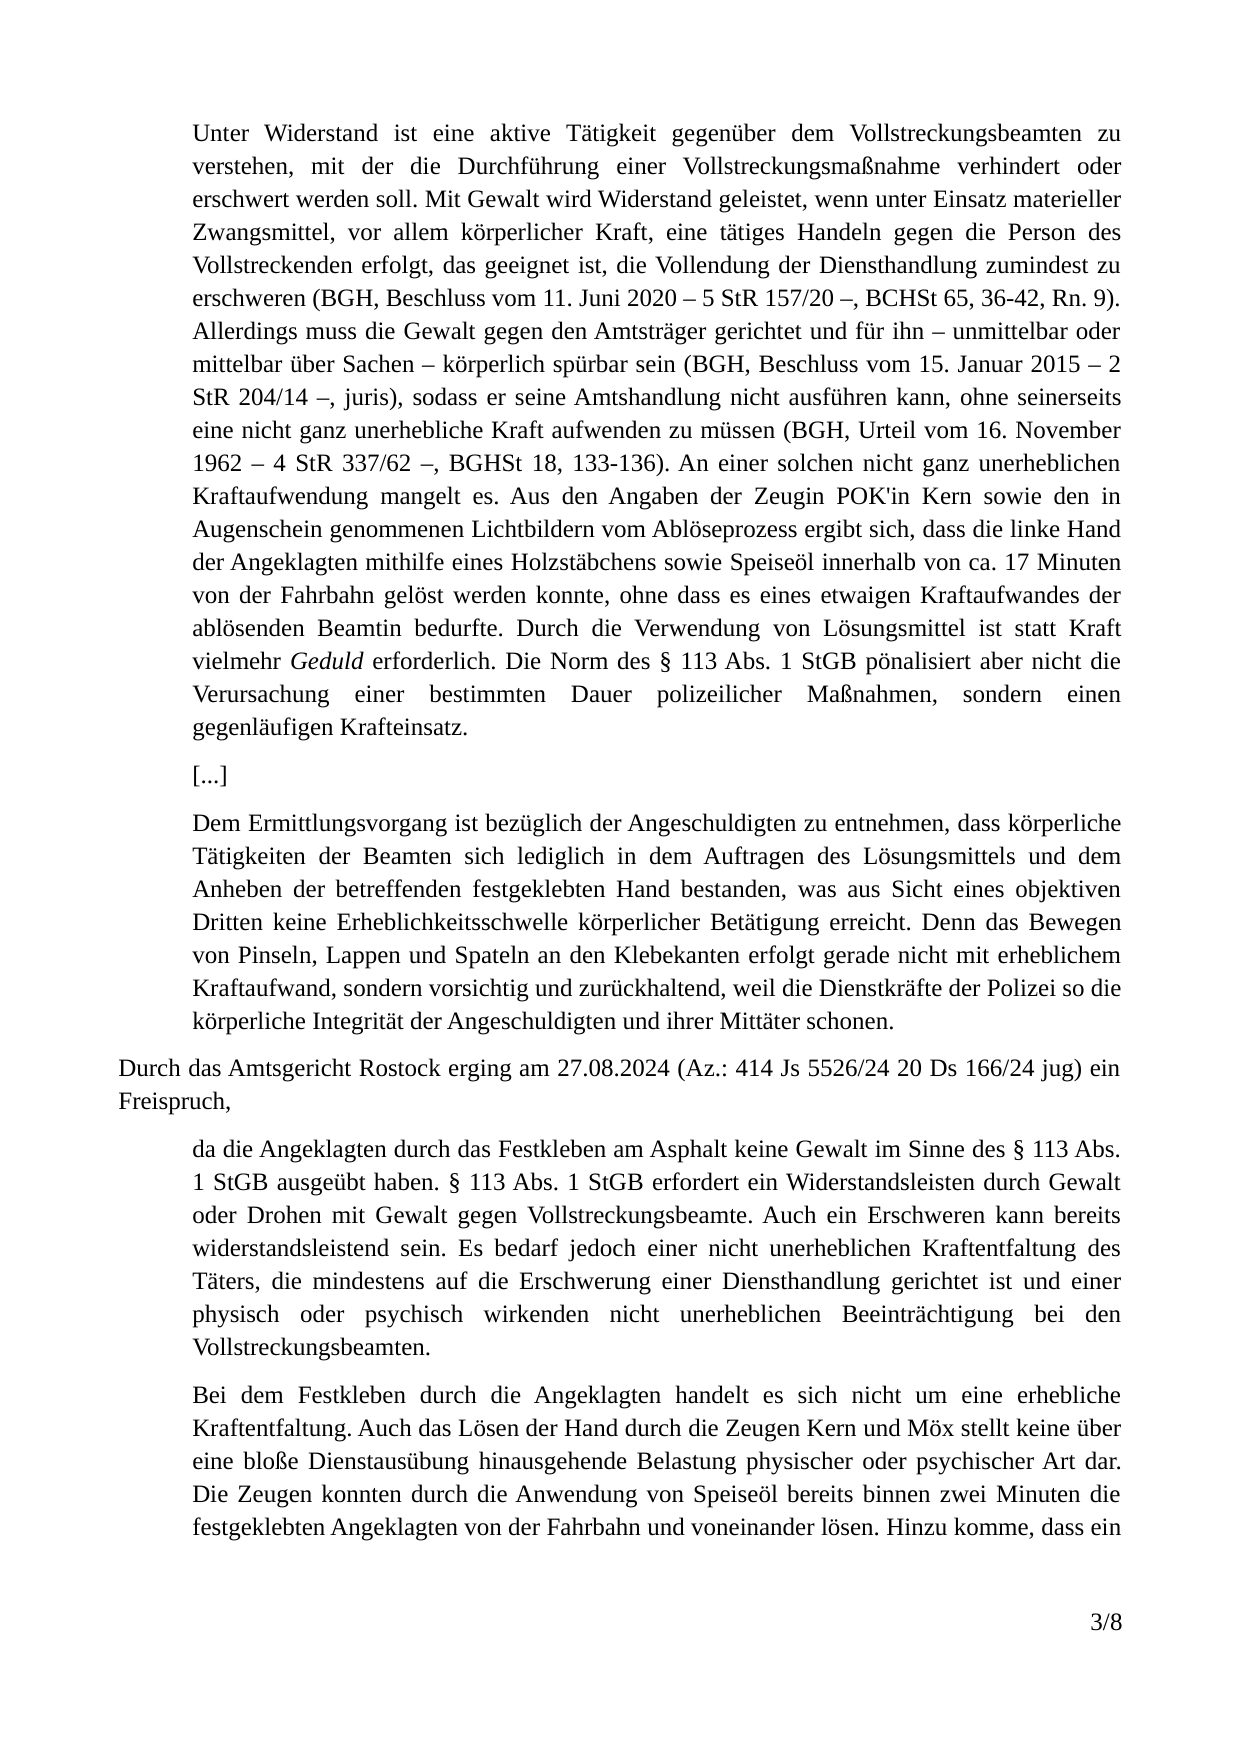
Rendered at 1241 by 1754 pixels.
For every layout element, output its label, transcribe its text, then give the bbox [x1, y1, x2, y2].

text Bei dem Festkleben durch die Angeklagten handelt es sich nicht um eine erhebliche Kraftentfaltung. Auch das Lösen der Hand durch die Zeugen Kern und Möx stellt keine über eine bloße Dienstausübung hinausgehende Belastung physischer oder psychischer Art dar. Die Zeugen konnten durch die Anwendung von Speiseöl bereits binnen zwei Minuten die festgeklebten Angeklagten von der Fahrbahn und voneinander lösen. Hinzu komme, dass ein [192, 1380, 1122, 1541]
text Dem Ermittlungsvorgang ist bezüglich der Angeschuldigten zu entnehmen, dass körperliche Tätigkeiten der Beamten sich lediglich in dem Auftragen des Lösungsmittels und dem Anheben der betreffenden festgeklebten Hand bestanden, was aus Sicht eines objektiven Dritten keine Erheblichkeitsschwelle körperlicher Betätigung erreicht. Denn das Bewegen von Pinseln, Lappen und Spateln an den Klebekanten erfolgt gerade nicht mit erheblichem Kraftaufwand, sondern vorsichtig und zurückhaltend, weil die Dienstkräfte der Polizei so die körperliche Integrität der Angeschuldigten und ihrer Mittäter schonen. [192, 808, 1122, 1034]
text Durch das Amtsgericht Rostock erging am 27.08.2024 (Az.: 414 Js 5526/24 20 Ds 166/24 jug) ein Freispruch, [118, 1053, 1122, 1115]
text [...] [192, 760, 1122, 789]
text da die Angeklagten durch das Festkleben am Asphalt keine Gewalt im Sinne des § 113 Abs. 1 StGB ausgeübt haben. § 113 Abs. 1 StGB erfordert ein Widerstandsleisten durch Gewalt oder Drohen mit Gewalt gegen Vollstreckungsbeamte. Auch ein Erschweren kann bereits widerstandsleistend sein. Es bedarf jedoch einer nicht unerheblichen Kraftentfaltung des Täters, die mindestens auf die Erschwerung einer Diensthandlung gerichtet ist und einer physisch oder psychisch wirkenden nicht unerheblichen Beeinträchtigung bei den Vollstreckungsbeamten. [192, 1134, 1122, 1361]
text Unter Widerstand ist eine aktive Tätigkeit gegenüber dem Vollstreckungsbeamten zu verstehen, mit der die Durchführung einer Vollstreckungsmaßnahme verhindert oder erschwert werden soll. Mit Gewalt wird Widerstand geleistet, wenn unter Einsatz materieller Zwangsmittel, vor allem körperlicher Kraft, eine tätiges Handeln gegen die Person des Vollstreckenden erfolgt, das geeignet ist, die Vollendung der Diensthandlung zumindest zu erschweren (BGH, Beschluss vom 11. Juni 2020 – 5 StR 157/20 –, BCHSt 65, 36-42, Rn. 9). Allerdings muss die Gewalt gegen den Amtsträger gerichtet und für ihn – unmittelbar oder mittelbar über Sachen – körperlich spürbar sein (BGH, Beschluss vom 15. Januar 2015 – 2 StR 204/14 –, juris), sodass er seine Amtshandlung nicht ausführen kann, ohne seinerseits eine nicht ganz unerhebliche Kraft aufwenden zu müssen (BGH, Urteil vom 16. November 1962 – 4 StR 337/62 –, BGHSt 18, 133-136). An einer solchen nicht ganz unerheblichen Kraftaufwendung mangelt es. Aus den Angaben der Zeugin POK'in Kern sowie den in Augenschein genommenen Lichtbildern vom Ablöseprozess ergibt sich, dass die linke Hand der Angeklagten mithilfe eines Holzstäbchens sowie Speiseöl innerhalb von ca. 17 Minuten von der Fahrbahn gelöst werden konnte, ohne dass es eines etwaigen Kraftaufwandes der ablösenden Beamtin bedurfte. Durch die Verwendung von Lösungsmittel ist statt Kraft vielmehr Geduld erforderlich. Die Norm des § 113 Abs. 1 StGB pönalisiert aber nicht die Verursachung einer bestimmten Dauer polizeilicher Maßnahmen, sondern einen gegenläufigen Krafteinsatz. [192, 118, 1122, 741]
